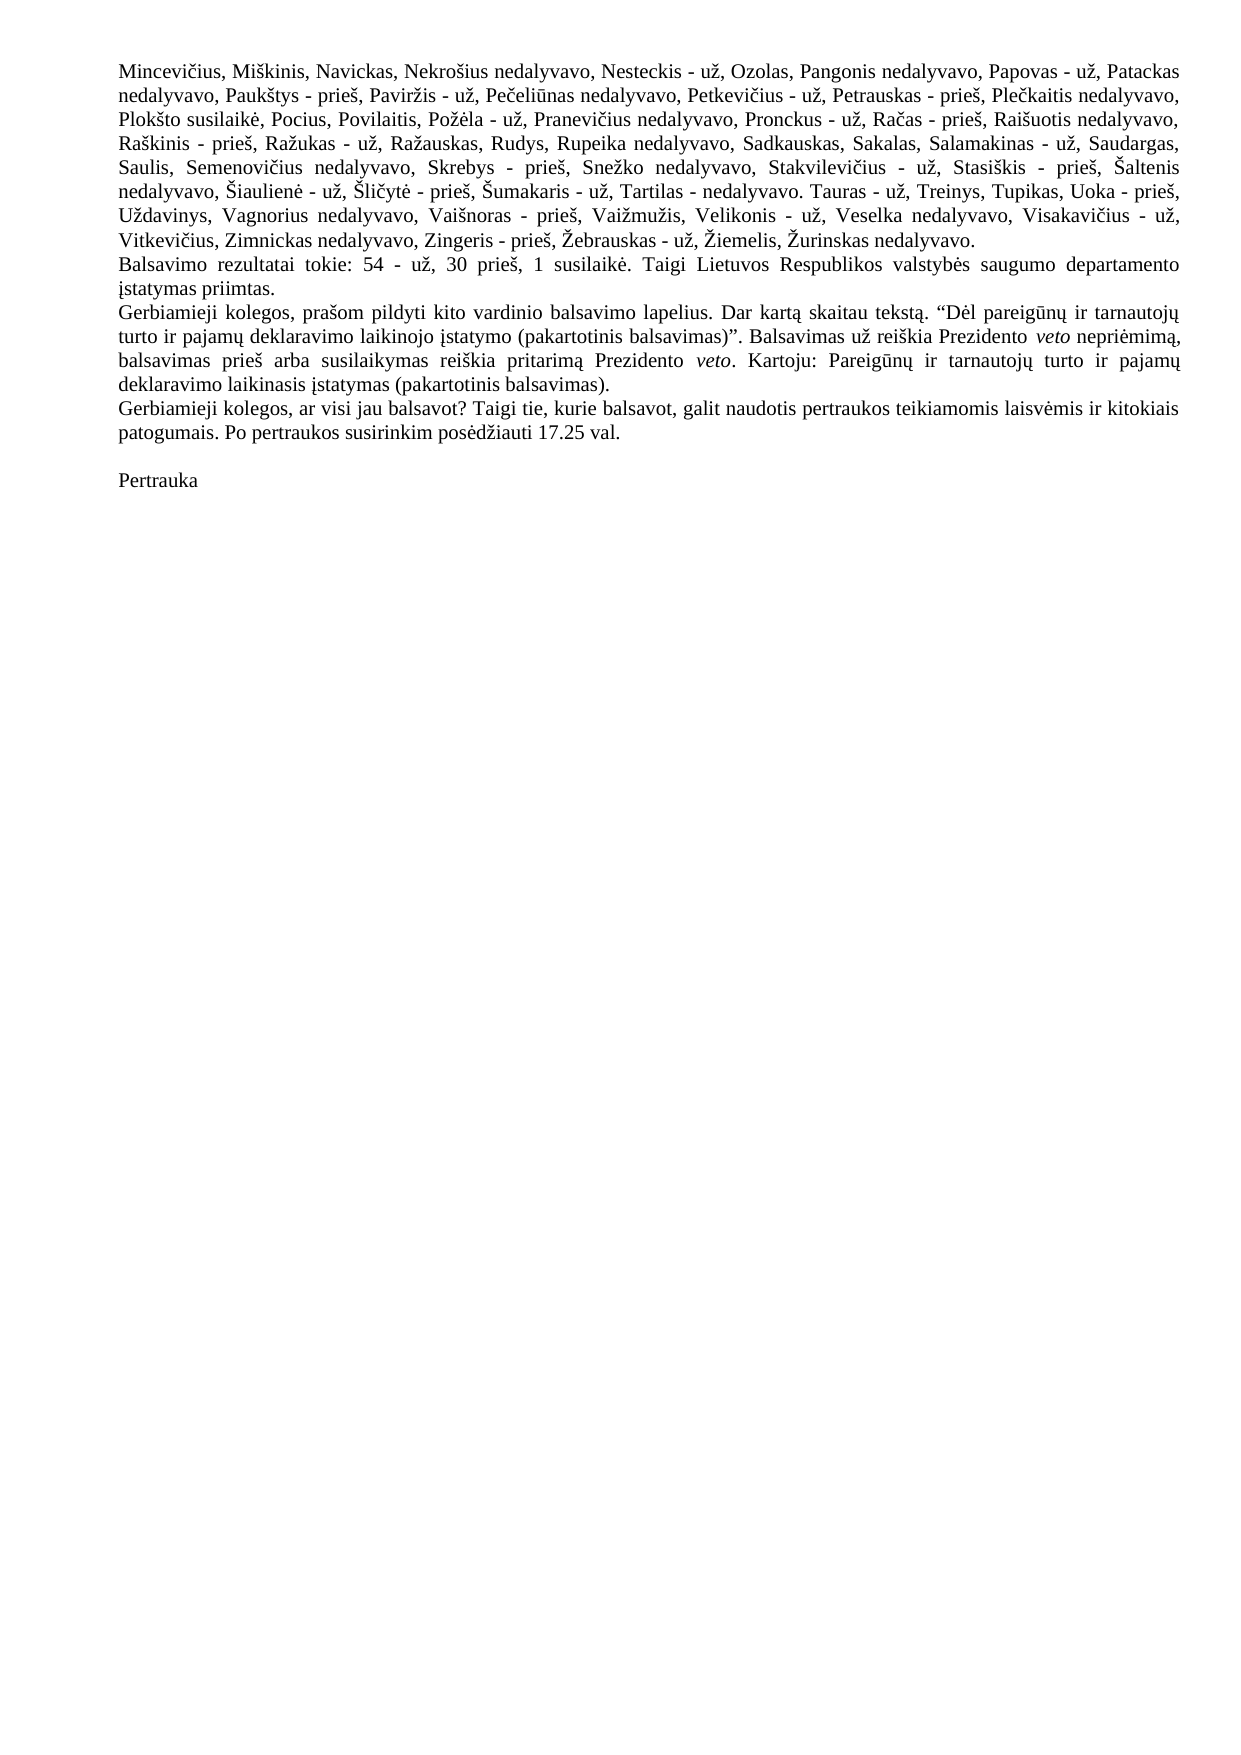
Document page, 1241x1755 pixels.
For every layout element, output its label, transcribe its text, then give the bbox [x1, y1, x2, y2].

text Balsavimo rezultatai tokie: 54 - už, 30 prieš, 1 susilaikė. Taigi Lietuvos Respublikos valstybės saugumo departamento įstatymas priimtas. [118, 252, 1181, 300]
text Pertrauka [118, 468, 1181, 492]
text Mincevičius, Miškinis, Navickas, Nekrošius nedalyvavo, Nesteckis - už, Ozolas, Pangonis nedalyvavo, Papovas - už, Patackas nedalyvavo, Paukštys - prieš, Paviržis - už, Pečeliūnas nedalyvavo, Petkevičius - už, Petrauskas - prieš, Plečkaitis nedalyvavo, Plokšto susilaikė, Pocius, Povilaitis, Požėla - už, Pranevičius nedalyvavo, Pronckus - už, Račas - prieš, Raišuotis nedalyvavo, Raškinis - prieš, Ražukas - už, Ražauskas, Rudys, Rupeika nedalyvavo, Sadkauskas, Sakalas, Salamakinas - už, Saudargas, Saulis, Semenovičius nedalyvavo, Skrebys - prieš, Snežko nedalyvavo, Stakvilevičius - už, Stasiškis - prieš, Šaltenis nedalyvavo, Šiaulienė - už, Šličytė - prieš, Šumakaris - už, Tartilas - nedalyvavo. Tauras - už, Treinys, Tupikas, Uoka - prieš, Uždavinys, Vagnorius nedalyvavo, Vaišnoras - prieš, Vaižmužis, Velikonis - už, Veselka nedalyvavo, Visakavičius - už, Vitkevičius, Zimnickas nedalyvavo, Zingeris - prieš, Žebrauskas - už, Žiemelis, Žurinskas nedalyvavo. [118, 59, 1181, 252]
text Gerbiamieji kolegos, ar visi jau balsavot? Taigi tie, kurie balsavot, galit naudotis pertraukos teikiamomis laisvėmis ir kitokiais patogumais. Po pertraukos susirinkim posėdžiauti 17.25 val. [118, 396, 1181, 444]
text Gerbiamieji kolegos, prašom pildyti kito vardinio balsavimo lapelius. Dar kartą skaitau tekstą. “Dėl pareigūnų ir tarnautojų turto ir pajamų deklaravimo laikinojo įstatymo (pakartotinis balsavimas)”. Balsavimas už reiškia Prezidento veto nepriėmimą, balsavimas prieš arba susilaikymas reiškia pritarimą Prezidento veto. Kartoju: Pareigūnų ir tarnautojų turto ir pajamų deklaravimo laikinasis įstatymas (pakartotinis balsavimas). [118, 300, 1181, 396]
